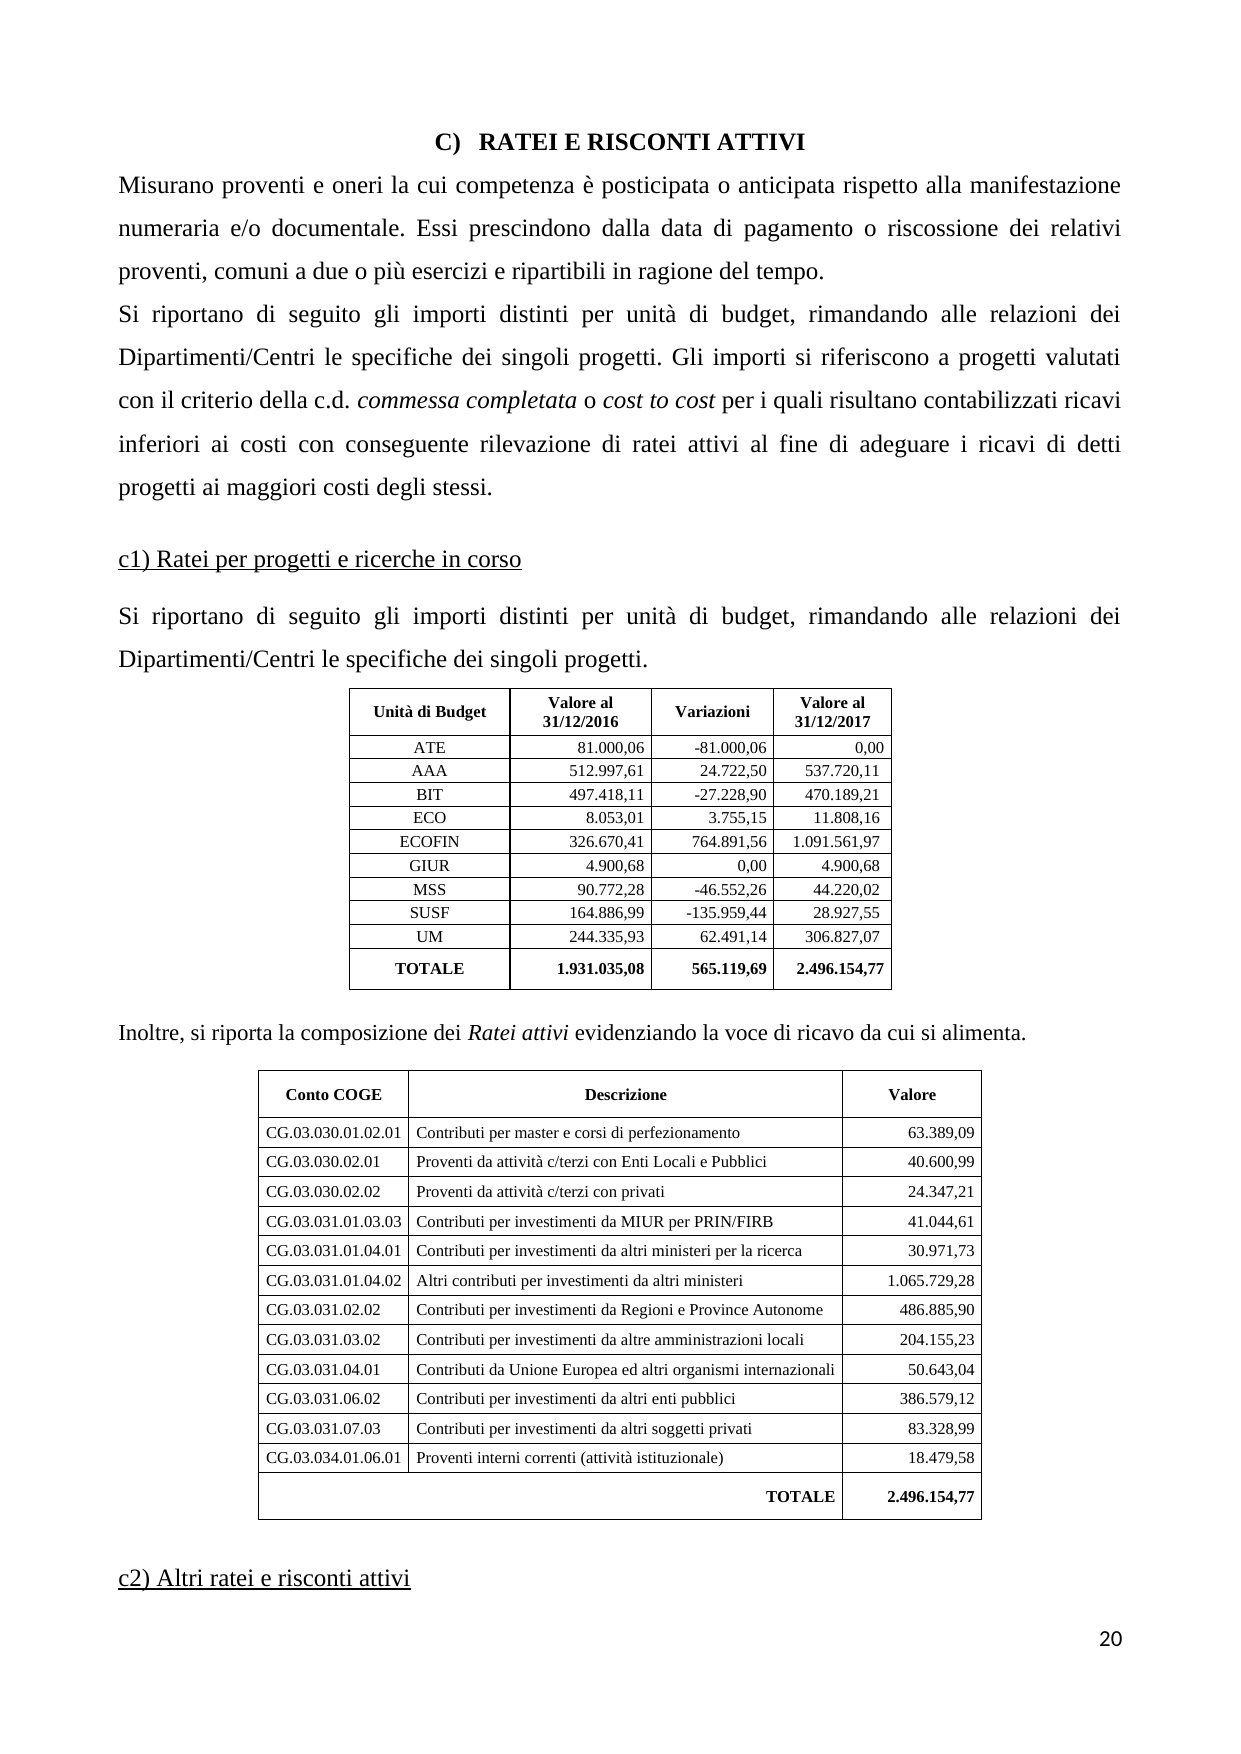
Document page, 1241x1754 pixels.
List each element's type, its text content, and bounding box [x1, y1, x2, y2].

table_cell 0,00 [774, 736, 891, 758]
table_cell 62.491,14 [652, 925, 773, 947]
table_cell ATE [350, 736, 509, 758]
table_cell -27.228,90 [652, 783, 773, 806]
table_cell 164.886,99 [511, 901, 651, 924]
table_cell 244.335,93 [511, 925, 651, 947]
table_cell Altri contributi per investimenti da altri ministeri [409, 1266, 842, 1294]
table_cell 50.643,04 [843, 1355, 981, 1383]
table_cell -135.959,44 [652, 901, 773, 924]
table_cell TOTALE [409, 1473, 842, 1519]
table_cell Proventi da attività c/terzi con privati [409, 1177, 842, 1206]
table_cell Proventi da attività c/terzi con Enti Locali e Pubblici [409, 1148, 842, 1176]
table_cell CG.03.031.06.02 [259, 1384, 408, 1413]
table_cell -81.000,06 [652, 736, 773, 758]
table_cell CG.03.030.02.01 [259, 1148, 408, 1176]
table_cell Contributi per investimenti da altri ministeri per la ricerca [409, 1236, 842, 1265]
table_cell 764.891,56 [652, 830, 773, 853]
table_cell ECOFIN [350, 830, 509, 853]
table_cell Contributi da Unione Europea ed altri organismi internazionali [409, 1355, 842, 1383]
table_cell Contributi per investimenti da MIUR per PRIN/FIRB [409, 1207, 842, 1235]
text Si riportano di seguito gli importi distinti per unità di budget, rimandando alle relazioni dei Dipartimenti/Centri le specifiche dei singoli progetti. [118, 601, 1122, 673]
table_cell 204.155,23 [843, 1325, 981, 1354]
table_cell Proventi interni correnti (attività istituzionale) [409, 1444, 842, 1472]
list RATEI E RISCONTI ATTIVI [118, 127, 1122, 156]
table_cell 2.496.154,77 [774, 949, 891, 989]
table_cell CG.03.031.02.02 [259, 1296, 408, 1324]
table_cell ECO [350, 807, 509, 829]
text Misurano proventi e oneri la cui competenza è posticipata o anticipata rispetto alla manifestazione numeraria e/o documentale. Essi prescindono dalla data di pagamento o riscossione dei relativi proventi, comuni a due o più esercizi e ripartibili in ragione del tempo. [118, 170, 1122, 285]
table_cell 63.389,09 [843, 1118, 981, 1147]
table_cell 24.347,21 [843, 1177, 981, 1206]
table_cell 83.328,99 [843, 1414, 981, 1442]
table_cell Contributi per investimenti da altre amministrazioni locali [409, 1325, 842, 1354]
table_cell 90.772,28 [511, 878, 651, 900]
table_cell GIUR [350, 854, 509, 877]
table_cell CG.03.031.04.01 [259, 1355, 408, 1383]
table_cell [259, 1473, 409, 1519]
table_cell 81.000,06 [511, 736, 651, 758]
table_header Valore al 31/12/2016 [511, 689, 651, 735]
table_cell 386.579,12 [843, 1384, 981, 1413]
table_cell 537.720,11 [774, 759, 891, 782]
table_cell UM [350, 925, 509, 947]
table_cell 565.119,69 [652, 949, 773, 989]
table_header Descrizione [409, 1071, 842, 1117]
table_cell 2.496.154,77 [843, 1473, 981, 1519]
table_cell CG.03.030.01.02.01 [259, 1118, 408, 1147]
table_cell CG.03.031.01.04.01 [259, 1236, 408, 1265]
table_header Valore al 31/12/2017 [774, 689, 891, 735]
table_cell CG.03.031.01.04.02 [259, 1266, 408, 1294]
table_cell CG.03.031.07.03 [259, 1414, 408, 1442]
table_cell 30.971,73 [843, 1236, 981, 1265]
table_cell CG.03.031.01.03.03 [259, 1207, 408, 1235]
table_cell Contributi per investimenti da Regioni e Province Autonome [409, 1296, 842, 1324]
table_cell CG.03.031.03.02 [259, 1325, 408, 1354]
table_cell Contributi per investimenti da altri soggetti privati [409, 1414, 842, 1442]
table_cell 306.827,07 [774, 925, 891, 947]
table_cell MSS [350, 878, 509, 900]
table_cell SUSF [350, 901, 509, 924]
table_cell 470.189,21 [774, 783, 891, 806]
table_cell 486.885,90 [843, 1296, 981, 1324]
table_header Unità di Budget [350, 689, 509, 735]
table_cell 497.418,11 [511, 783, 651, 806]
text c2) Altri ratei e risconti attivi [118, 1563, 1122, 1592]
table_cell 28.927,55 [774, 901, 891, 924]
table_cell 0,00 [652, 854, 773, 877]
table_cell 4.900,68 [511, 854, 651, 877]
table_cell 3.755,15 [652, 807, 773, 829]
table_cell Contributi per master e corsi di perfezionamento [409, 1118, 842, 1147]
table_header Variazioni [652, 689, 773, 735]
table_cell 8.053,01 [511, 807, 651, 829]
table_cell 40.600,99 [843, 1148, 981, 1176]
table_cell 1.065.729,28 [843, 1266, 981, 1294]
table_cell CG.03.034.01.06.01 [259, 1444, 408, 1472]
table_cell BIT [350, 783, 509, 806]
table_cell 41.044,61 [843, 1207, 981, 1235]
table_cell 4.900,68 [774, 854, 891, 877]
table_cell 44.220,02 [774, 878, 891, 900]
table_cell -46.552,26 [652, 878, 773, 900]
table_cell 1.091.561,97 [774, 830, 891, 853]
table_cell 512.997,61 [511, 759, 651, 782]
table_cell 1.931.035,08 [511, 949, 651, 989]
table_cell AAA [350, 759, 509, 782]
table_cell CG.03.030.02.02 [259, 1177, 408, 1206]
table_header Valore [843, 1071, 981, 1117]
table_cell 11.808,16 [774, 807, 891, 829]
text Si riportano di seguito gli importi distinti per unità di budget, rimandando alle relazioni dei Dipartimenti/Centri le specifiche dei singoli progetti. Gli importi si riferiscono a progetti valutati con il criterio della c.d. commessa completata o cost to cost per i quali risultano contabilizzati ricavi inferiori ai costi con conseguente rilevazione di ratei attivi al fine di adeguare i ricavi di detti progetti ai maggiori costi degli stessi. [118, 299, 1122, 501]
table_cell TOTALE [350, 949, 509, 989]
table_cell 24.722,50 [652, 759, 773, 782]
text c1) Ratei per progetti e ricerche in corso [118, 544, 1122, 572]
table_cell 18.479,58 [843, 1444, 981, 1472]
table_cell 326.670,41 [511, 830, 651, 853]
table_header Conto COGE [259, 1071, 408, 1117]
text Inoltre, si riporta la composizione dei Ratei attivi evidenziando la voce di ricavo da cui si alimenta. [118, 1019, 1122, 1045]
table_cell Contributi per investimenti da altri enti pubblici [409, 1384, 842, 1413]
